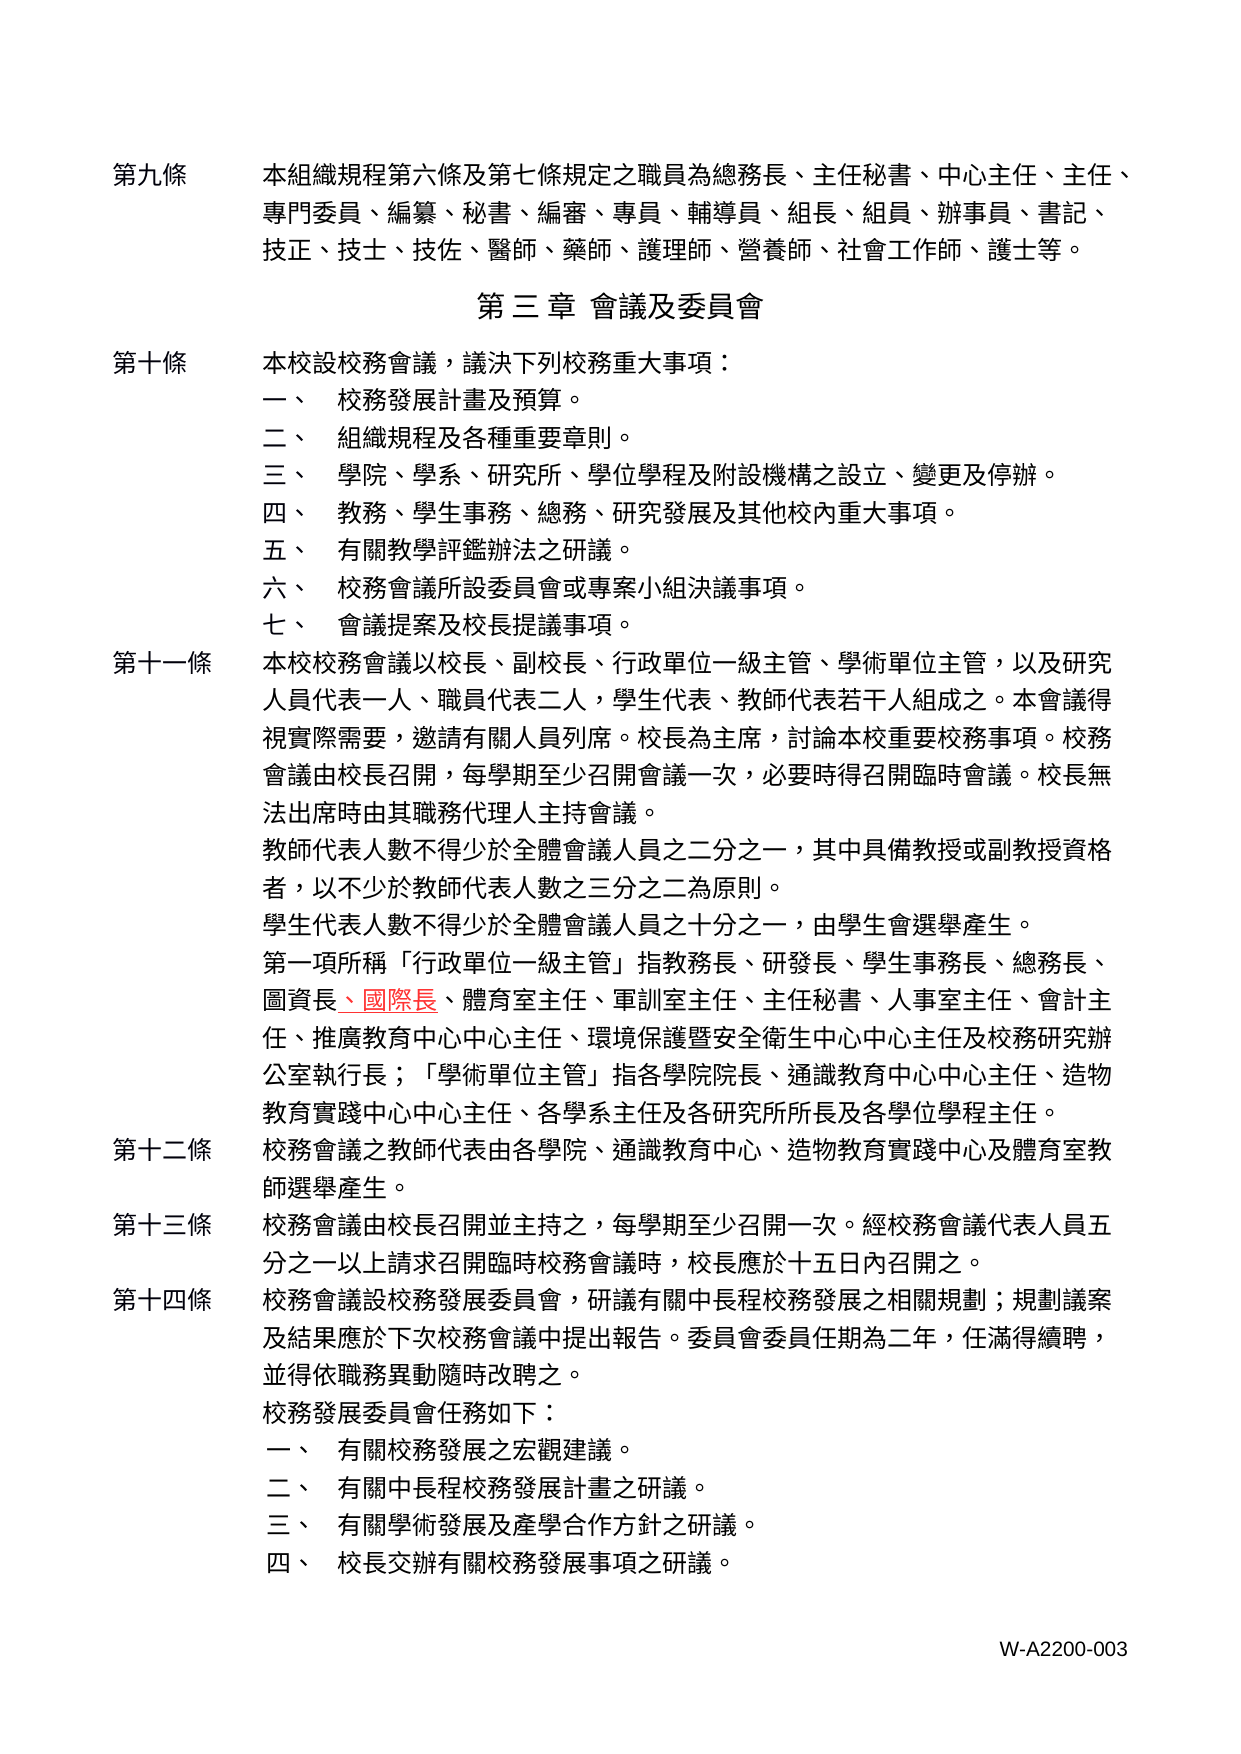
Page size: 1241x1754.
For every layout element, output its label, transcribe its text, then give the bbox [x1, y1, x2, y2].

list 本校設校務會議，議決下列校務重大事項： [112, 336, 1128, 374]
list 有關教學評鑑辦法之研議。 [262, 524, 1128, 561]
list 學院、學系、研究所、學位學程及附設機構之設立、變更及停辦。 [262, 449, 1128, 486]
list 會議提案及校長提議事項。 [262, 599, 1128, 636]
list 校務發展計畫及預算。 [262, 374, 1128, 411]
list 本組織規程第六條及第七條規定之職員為總務長、主任秘書、中心主任、主任、專門委員、編纂、秘書、編審、專員、輔導員、組長、組員、辦事員、書記、技正、技士、技佐、醫師、藥師、護理師、營養師、社會工作師、護士等。 [112, 149, 1128, 261]
text 第一項所稱「行政單位一級主管」指教務長、研發長、學生事務長、總務長、圖資長、國際長、體育室主任、軍訓室主任、主任秘書、人事室主任、會計主任、推廣教育中心中心主任、環境保護暨安全衛生中心中心主任及校務研究辦公室執行長；「學術單位主管」指各學院院長、通識教育中心中心主任、造物教育實踐中心中心主任、各學系主任及各研究所所長及各學位學程主任。 [262, 936, 1128, 1124]
text 學生代表人數不得少於全體會議人員之十分之一，由學生會選舉產生。 [112, 899, 1128, 936]
text 教師代表人數不得少於全體會議人員之二分之一，其中具備教授或副教授資格者，以不少於教師代表人數之三分之二為原則。 [262, 824, 1128, 899]
subtitle 第 三 章 會議及委員會 [112, 261, 1128, 336]
list 校務會議所設委員會或專案小組決議事項。 [262, 561, 1128, 599]
list 有關校務發展之宏觀建議。 [213, 1424, 1128, 1461]
text 校務發展委員會任務如下： [262, 1386, 1128, 1424]
list 有關中長程校務發展計畫之研議。 [213, 1461, 1128, 1499]
list 校長交辦有關校務發展事項之研議。 [213, 1536, 1128, 1574]
list 有關學術發展及產學合作方針之研議。 [213, 1499, 1128, 1536]
list 教務、學生事務、總務、研究發展及其他校內重大事項。 [262, 486, 1128, 524]
list 本校校務會議以校長、副校長、行政單位一級主管、學術單位主管，以及研究人員代表一人、職員代表二人，學生代表、教師代表若干人組成之。本會議得視實際需要，邀請有關人員列席。校長為主席，討論本校重要校務事項。校務會議由校長召開，每學期至少召開會議一次，必要時得召開臨時會議。校長無法出席時由其職務代理人主持會議。 [112, 636, 1128, 824]
list 校務會議之教師代表由各學院、通識教育中心、造物教育實踐中心及體育室教師選舉產生。 [112, 1124, 1128, 1199]
list 校務會議設校務發展委員會，研議有關中長程校務發展之相關規劃；規劃議案及結果應於下次校務會議中提出報告。委員會委員任期為二年，任滿得續聘，並得依職務異動隨時改聘之。 [112, 1274, 1128, 1386]
list 校務會議由校長召開並主持之，每學期至少召開一次。經校務會議代表人員五分之一以上請求召開臨時校務會議時，校長應於十五日內召開之。 [112, 1199, 1128, 1274]
list 組織規程及各種重要章則。 [262, 411, 1128, 449]
